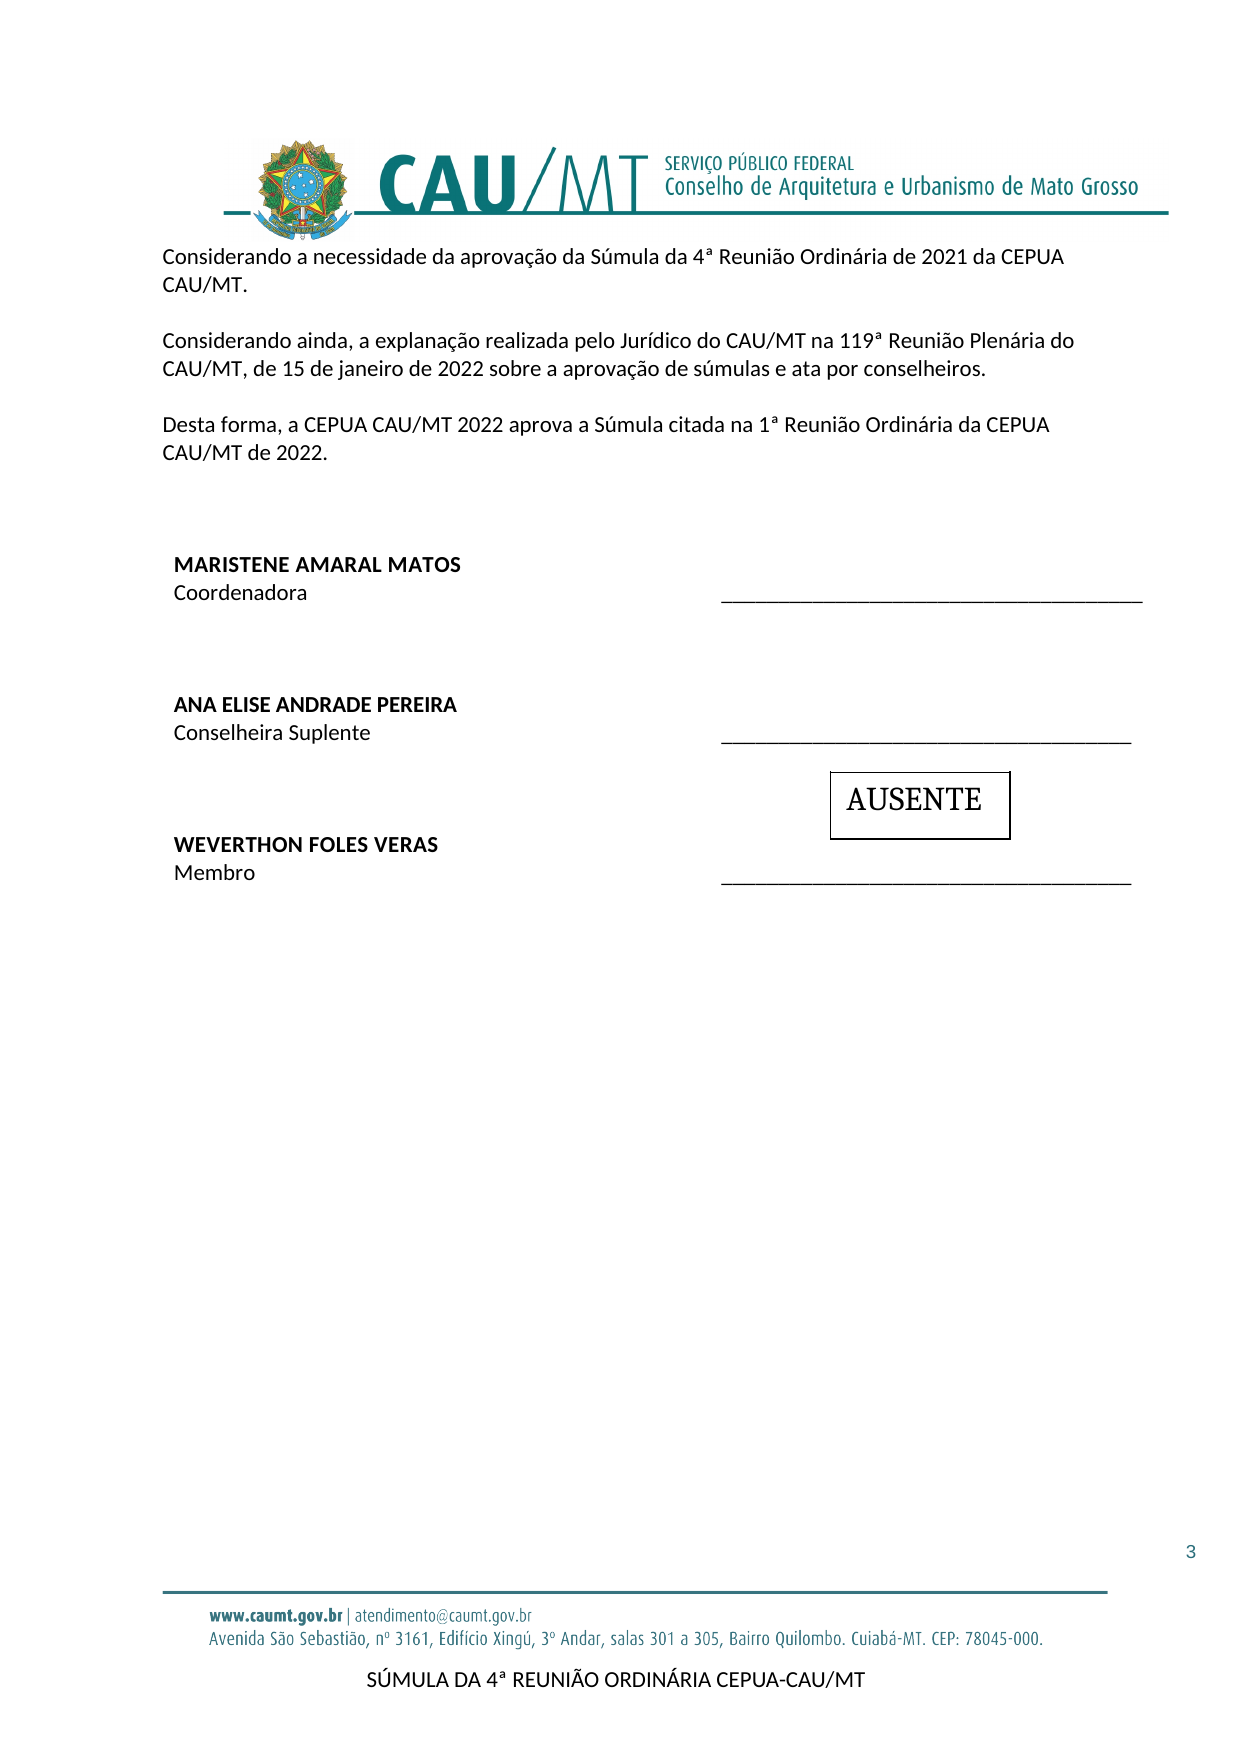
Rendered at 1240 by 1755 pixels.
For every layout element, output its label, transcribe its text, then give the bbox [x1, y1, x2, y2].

table_header maristene amaral matos Coordenadora ANA ELISE ANDRADE PEREIRA Conselheira Suplente weverthon foles veras Membro [163, 522, 710, 888]
text Desta forma, a CEPUA CAU/MT 2022 aprova a Súmula citada na 1ª Reunião Ordinária da CEPUA CAU/MT de 2022. [162, 410, 1107, 466]
text Considerando a necessidade da aprovação da Súmula da 4ª Reunião Ordinária de 2021 da CEPUA CAU/MT. [162, 242, 1107, 298]
table_header _____________________________________ ____________________________________ ____________________________________ [710, 522, 1207, 888]
text Considerando ainda, a explanação realizada pelo Jurídico do CAU/MT na 119ª Reunião Plenária do CAU/MT, de 15 de janeiro de 2022 sobre a aprovação de súmulas e ata por conselheiros. [162, 326, 1107, 382]
